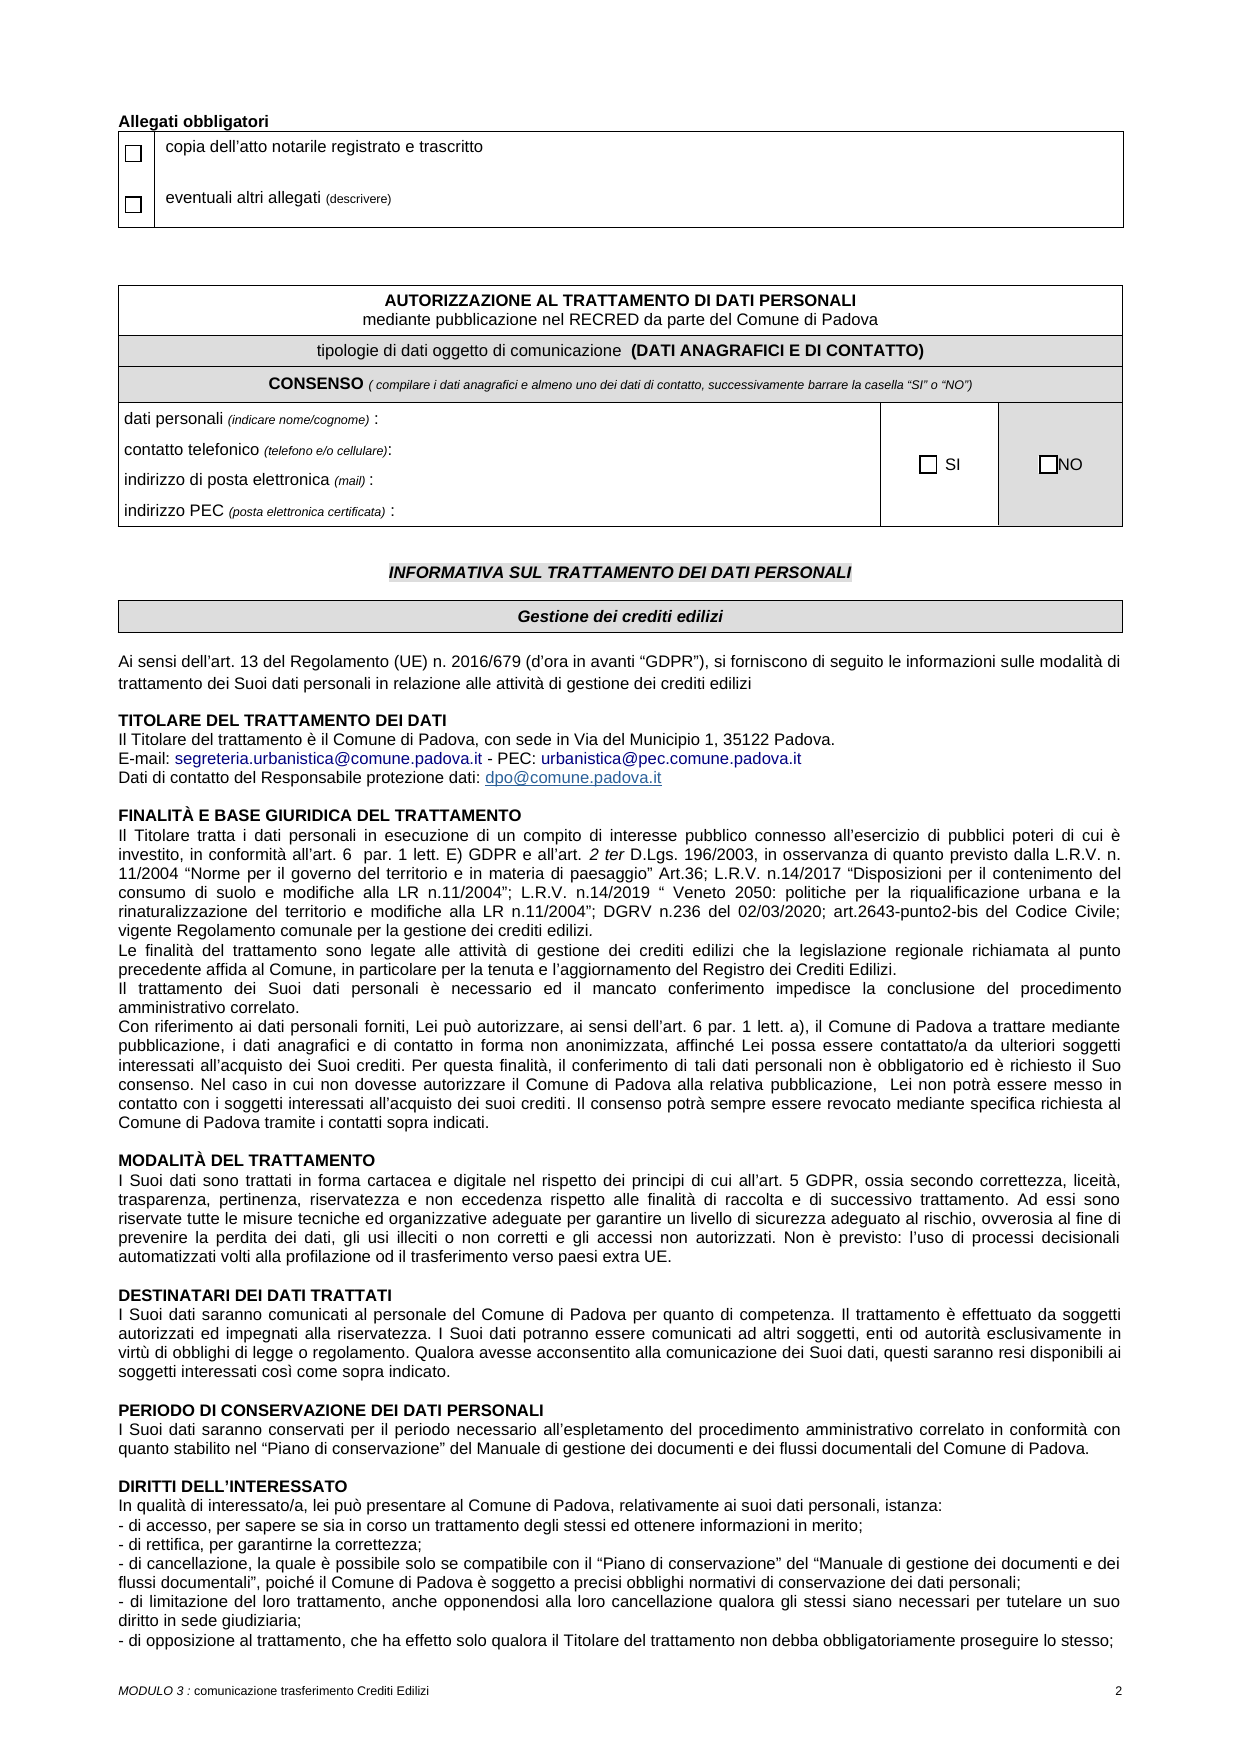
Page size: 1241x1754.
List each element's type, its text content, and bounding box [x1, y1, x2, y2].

text I Suoi dati saranno conservati per il periodo necessario all’espletamento del procedimento amministrativo correlato in conformità con quanto stabilito nel “Piano di conservazione” del Manuale di gestione dei documenti e dei flussi documentali del Comune di Padova. [118, 1419, 1122, 1458]
table_cell NO [998, 403, 1122, 526]
text Il Titolare tratta i dati personali in esecuzione di un compito di interesse pubblico connesso all’esercizio di pubblici poteri di cui è investito, in conformità all’art. 6 par. 1 lett. E) GDPR e all’art. 2 ter D.Lgs. 196/2003, in osservanza di quanto previsto dalla L.R.V. n. 11/2004 “Norme per il governo del territorio e in materia di paesaggio” Art.36; L.R.V. n.14/2017 “Disposizioni per il contenimento del consumo di suolo e modifiche alla LR n.11/2004”; L.R.V. n.14/2019 “ Veneto 2050: politiche per la riqualificazione urbana e la rinaturalizzazione del territorio e modifiche alla LR n.11/2004”; DGRV n.236 del 02/03/2020; art.2643-punto2-bis del Codice Civile; vigente Regolamento comunale per la gestione dei crediti edilizi. [118, 825, 1122, 940]
text Dati di contatto del Responsabile protezione dati: dpo@comune.padova.it [118, 768, 1122, 787]
text In qualità di interessato/a, lei può presentare al Comune di Padova, relativamente ai suoi dati personali, istanza: [118, 1496, 1122, 1515]
text Con riferimento ai dati personali forniti, Lei può autorizzare, ai sensi dell’art. 6 par. 1 lett. a), il Comune di Padova a trattare mediante pubblicazione, i dati anagrafici e di contatto in forma non anonimizzata, affinché Lei possa essere contattato/a da ulteriori soggetti interessati all’acquisto dei Suoi crediti. Per questa finalità, il conferimento di tali dati personali non è obbligatorio ed è richiesto il Suo consenso. Nel caso in cui non dovesse autorizzare il Comune di Padova alla relativa pubblicazione, Lei non potrà essere messo in contatto con i soggetti interessati all’acquisto dei suoi crediti. Il consenso potrà sempre essere revocato mediante specifica richiesta al Comune di Padova tramite i contatti sopra indicati. [118, 1017, 1122, 1132]
table_cell [119, 182, 154, 227]
text DIRITTI DELL’INTERESSATO [118, 1477, 1122, 1496]
text Allegati obbligatori [118, 112, 1122, 131]
text Ai sensi dell’art. 13 del Regolamento (UE) n. 2016/679 (d’ora in avanti “GDPR”), si forniscono di seguito le informazioni sulle modalità di trattamento dei Suoi dati personali in relazione alle attività di gestione dei crediti edilizi [118, 652, 1122, 693]
text I Suoi dati sono trattati in forma cartacea e digitale nel rispetto dei principi di cui all’art. 5 GDPR, ossia secondo correttezza, liceità, trasparenza, pertinenza, riservatezza e non eccedenza rispetto alle finalità di raccolta e di successivo trattamento. Ad essi sono riservate tutte le misure tecniche ed organizzative adeguate per garantire un livello di sicurezza adeguato al rischio, ovverosia al fine di prevenire la perdita dei dati, gli usi illeciti o non corretti e gli accessi non autorizzati. Non è previsto: l’uso di processi decisionali automatizzati volti alla profilazione od il trasferimento verso paesi extra UE. [118, 1170, 1122, 1266]
table_cell SI [881, 403, 998, 526]
text - di rettifica, per garantirne la correttezza; [118, 1534, 1122, 1554]
text E-mail: segreteria.urbanistica@comune.padova.it - PEC: urbanistica@pec.comune.padova.it [118, 749, 1122, 768]
table_header copia dell’atto notarile registrato e trascritto [155, 132, 1123, 182]
text - di opposizione al trattamento, che ha effetto solo qualora il Titolare del trattamento non debba obbligatoriamente proseguire lo stesso; [118, 1630, 1122, 1649]
table_header [119, 132, 154, 182]
table_cell dati personali (indicare nome/cognome) : [119, 403, 880, 433]
table_header Gestione dei crediti edilizi [119, 601, 1122, 632]
text - di accesso, per sapere se sia in corso un trattamento degli stessi ed ottenere informazioni in merito; [118, 1515, 1122, 1534]
text Il trattamento dei Suoi dati personali è necessario ed il mancato conferimento impedisce la conclusione del procedimento amministrativo correlato. [118, 979, 1122, 1017]
table_header AUTORIZZAZIONE AL TRATTAMENTO DI DATI PERSONALI mediante pubblicazione nel RECRED da parte del Comune di Padova [119, 286, 1122, 335]
text MODALITÀ DEL TRATTAMENTO [118, 1151, 1122, 1170]
text Le finalità del trattamento sono legate alle attività di gestione dei crediti edilizi che la legislazione regionale richiamata al punto precedente affida al Comune, in particolare per la tenuta e l’aggiornamento del Registro dei Crediti Edilizi. [118, 940, 1122, 979]
table_cell indirizzo di posta elettronica (mail) : [119, 464, 880, 495]
text FINALITÀ E BASE GIURIDICA DEL TRATTAMENTO [118, 806, 1122, 825]
table_cell contatto telefonico (telefono e/o cellulare): [119, 434, 880, 464]
text - di cancellazione, la quale è possibile solo se compatibile con il “Piano di conservazione” del “Manuale di gestione dei documenti e dei flussi documentali”, poiché il Comune di Padova è soggetto a precisi obblighi normativi di conservazione dei dati personali; [118, 1554, 1122, 1592]
text INFORMATIVA SUL TRATTAMENTO DEI DATI PERSONALI [118, 563, 1122, 582]
text TITOLARE DEL TRATTAMENTO DEI DATI [118, 710, 1122, 729]
text I Suoi dati saranno comunicati al personale del Comune di Padova per quanto di competenza. Il trattamento è effettuato da soggetti autorizzati ed impegnati alla riservatezza. I Suoi dati potranno essere comunicati ad altri soggetti, enti od autorità esclusivamente in virtù di obblighi di legge o regolamento. Qualora avesse acconsentito alla comunicazione dei Suoi dati, questi saranno resi disponibili ai soggetti interessati così come sopra indicato. [118, 1304, 1122, 1381]
table_cell tipologie di dati oggetto di comunicazione (DATI ANAGRAFICI E DI CONTATTO) [119, 336, 1122, 366]
text PERIODO DI CONSERVAZIONE DEI DATI PERSONALI [118, 1400, 1122, 1419]
table_cell indirizzo PEC (posta elettronica certificata) : [119, 495, 880, 526]
text Il Titolare del trattamento è il Comune di Padova, con sede in Via del Municipio 1, 35122 Padova. [118, 729, 1122, 749]
table_cell eventuali altri allegati (descrivere) [155, 182, 1123, 227]
table_cell CONSENSO ( compilare i dati anagrafici e almeno uno dei dati di contatto, successivamente barrare la casella “SI” o “NO”) [119, 367, 1122, 402]
text DESTINATARI DEI DATI TRATTATI [118, 1285, 1122, 1304]
text - di limitazione del loro trattamento, anche opponendosi alla loro cancellazione qualora gli stessi siano necessari per tutelare un suo diritto in sede giudiziaria; [118, 1592, 1122, 1630]
